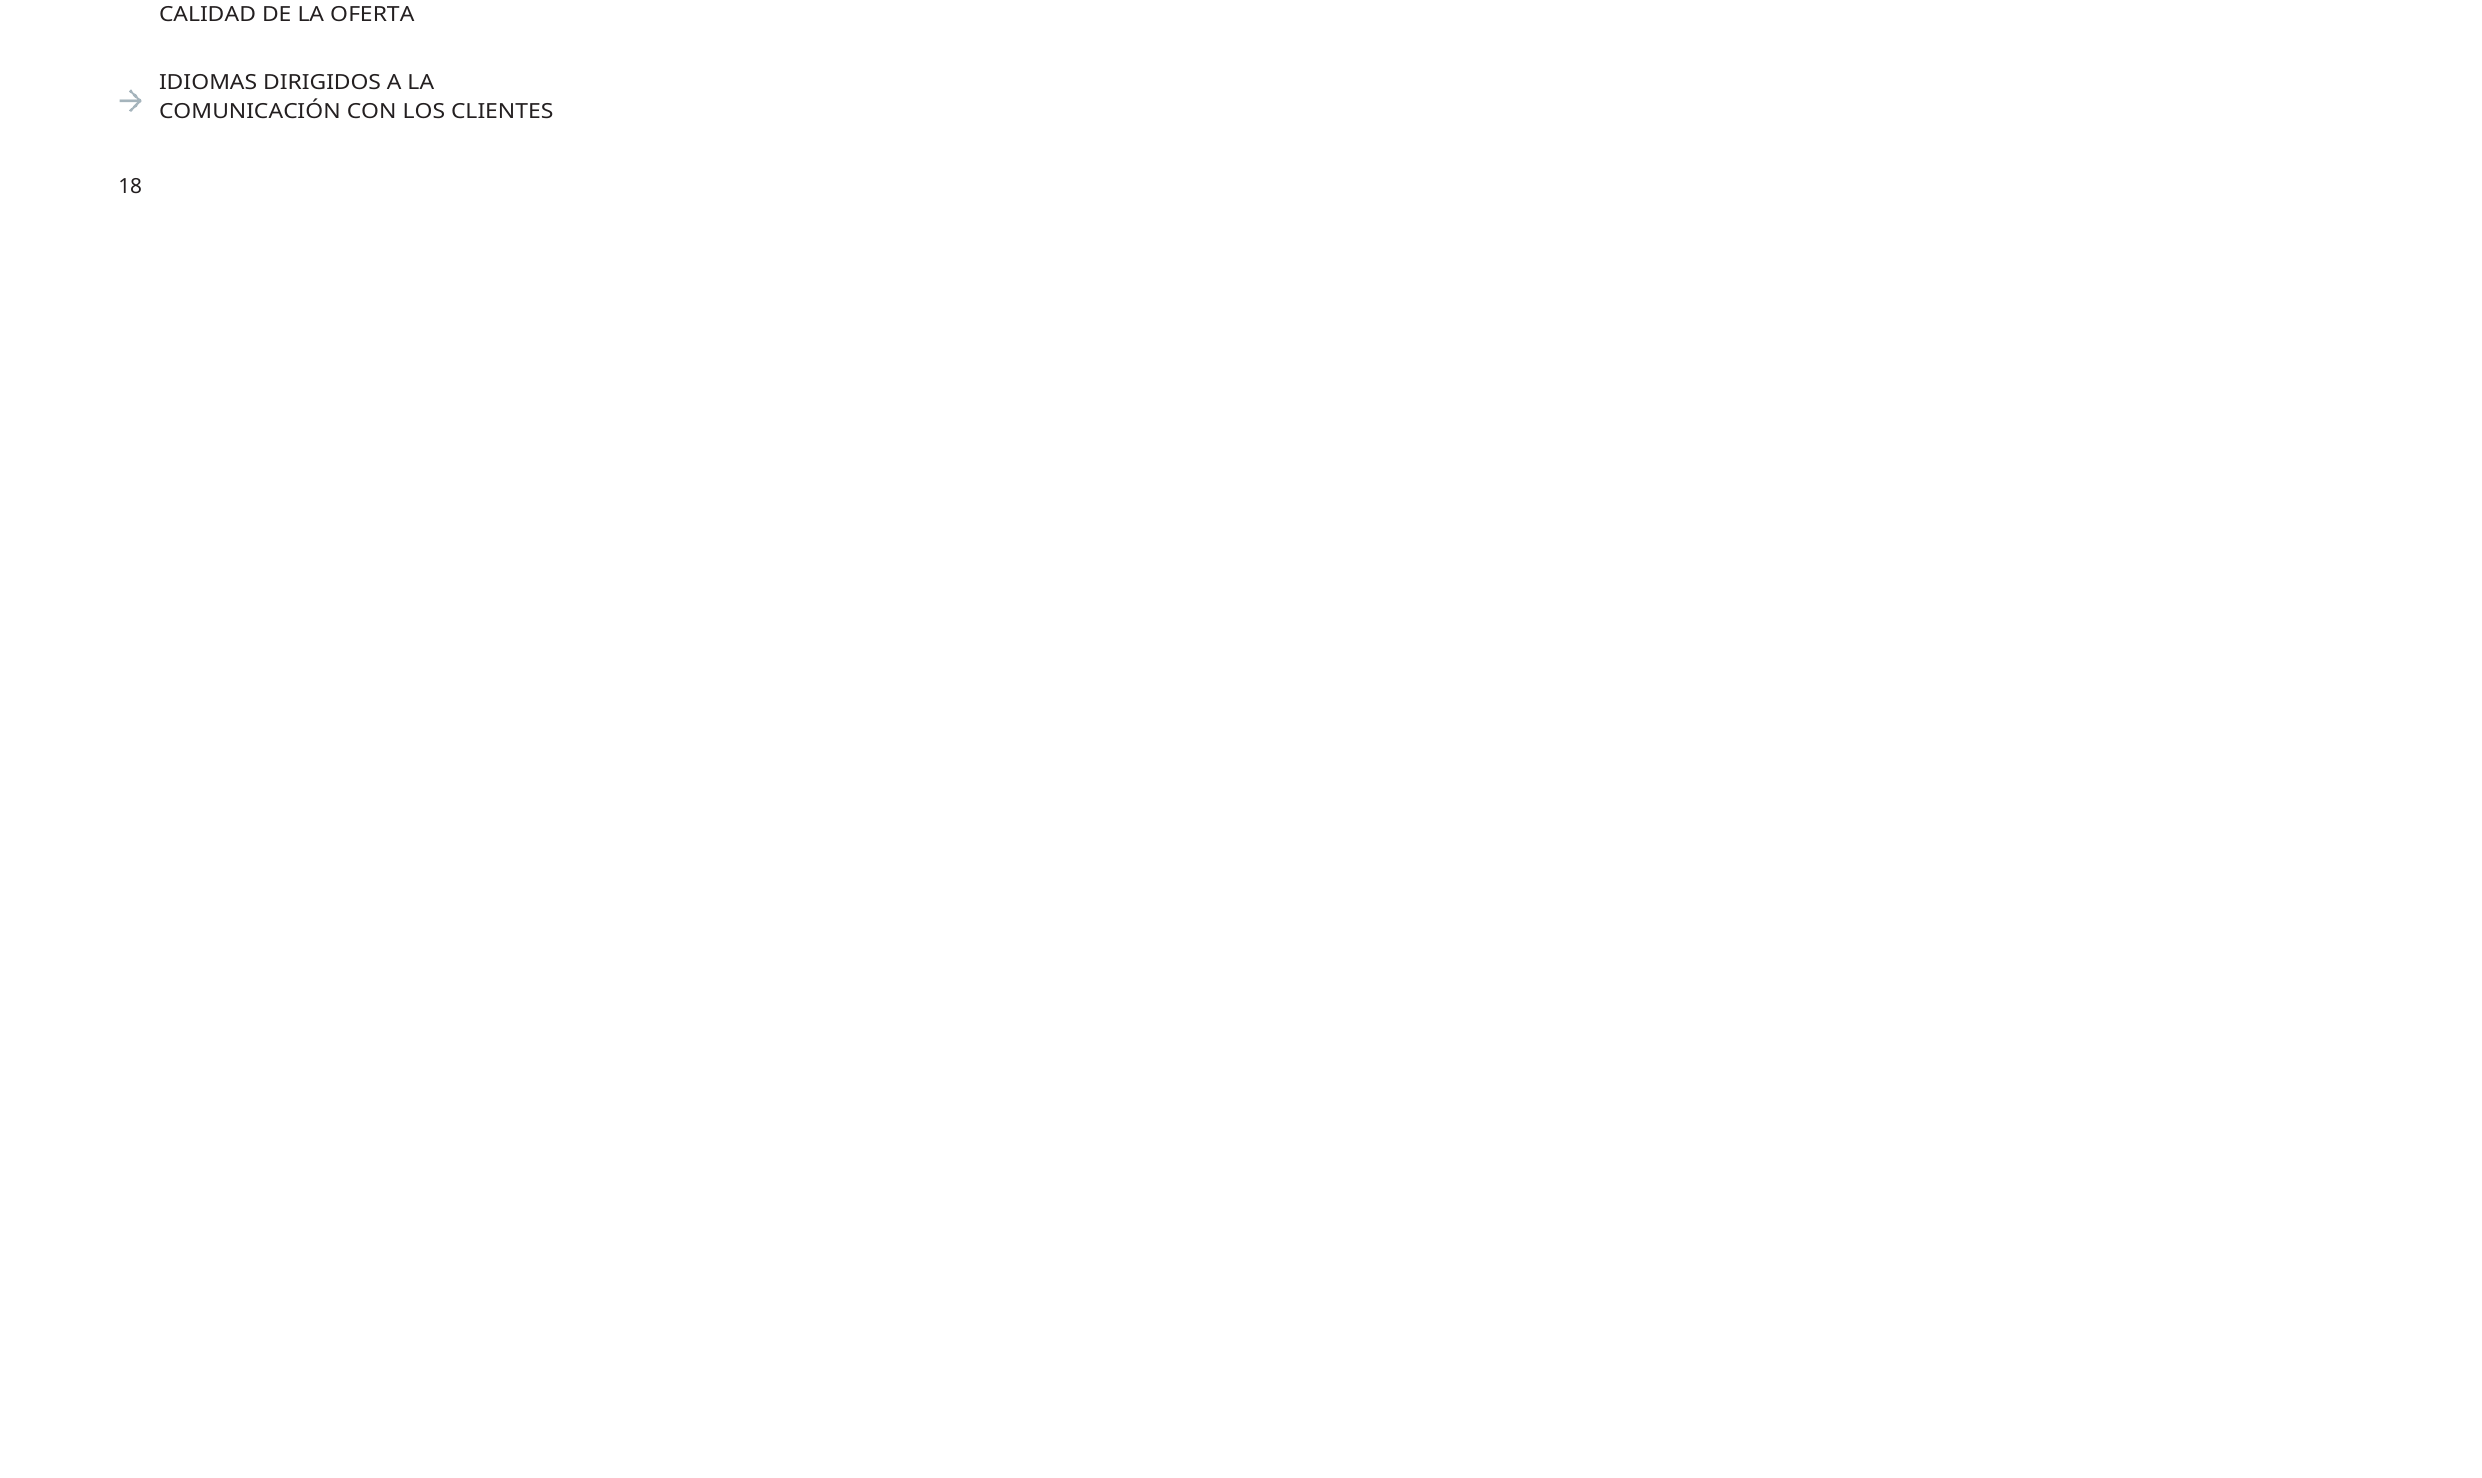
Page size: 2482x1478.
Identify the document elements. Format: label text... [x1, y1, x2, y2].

text 18 [118, 171, 2398, 199]
text IDIOMAS DIRIGIDOS A LA COMUNICACIÓN CON LOS CLIENTES [119, 56, 586, 125]
text CALIDAD DE LA OFERTA [118, 0, 573, 27]
